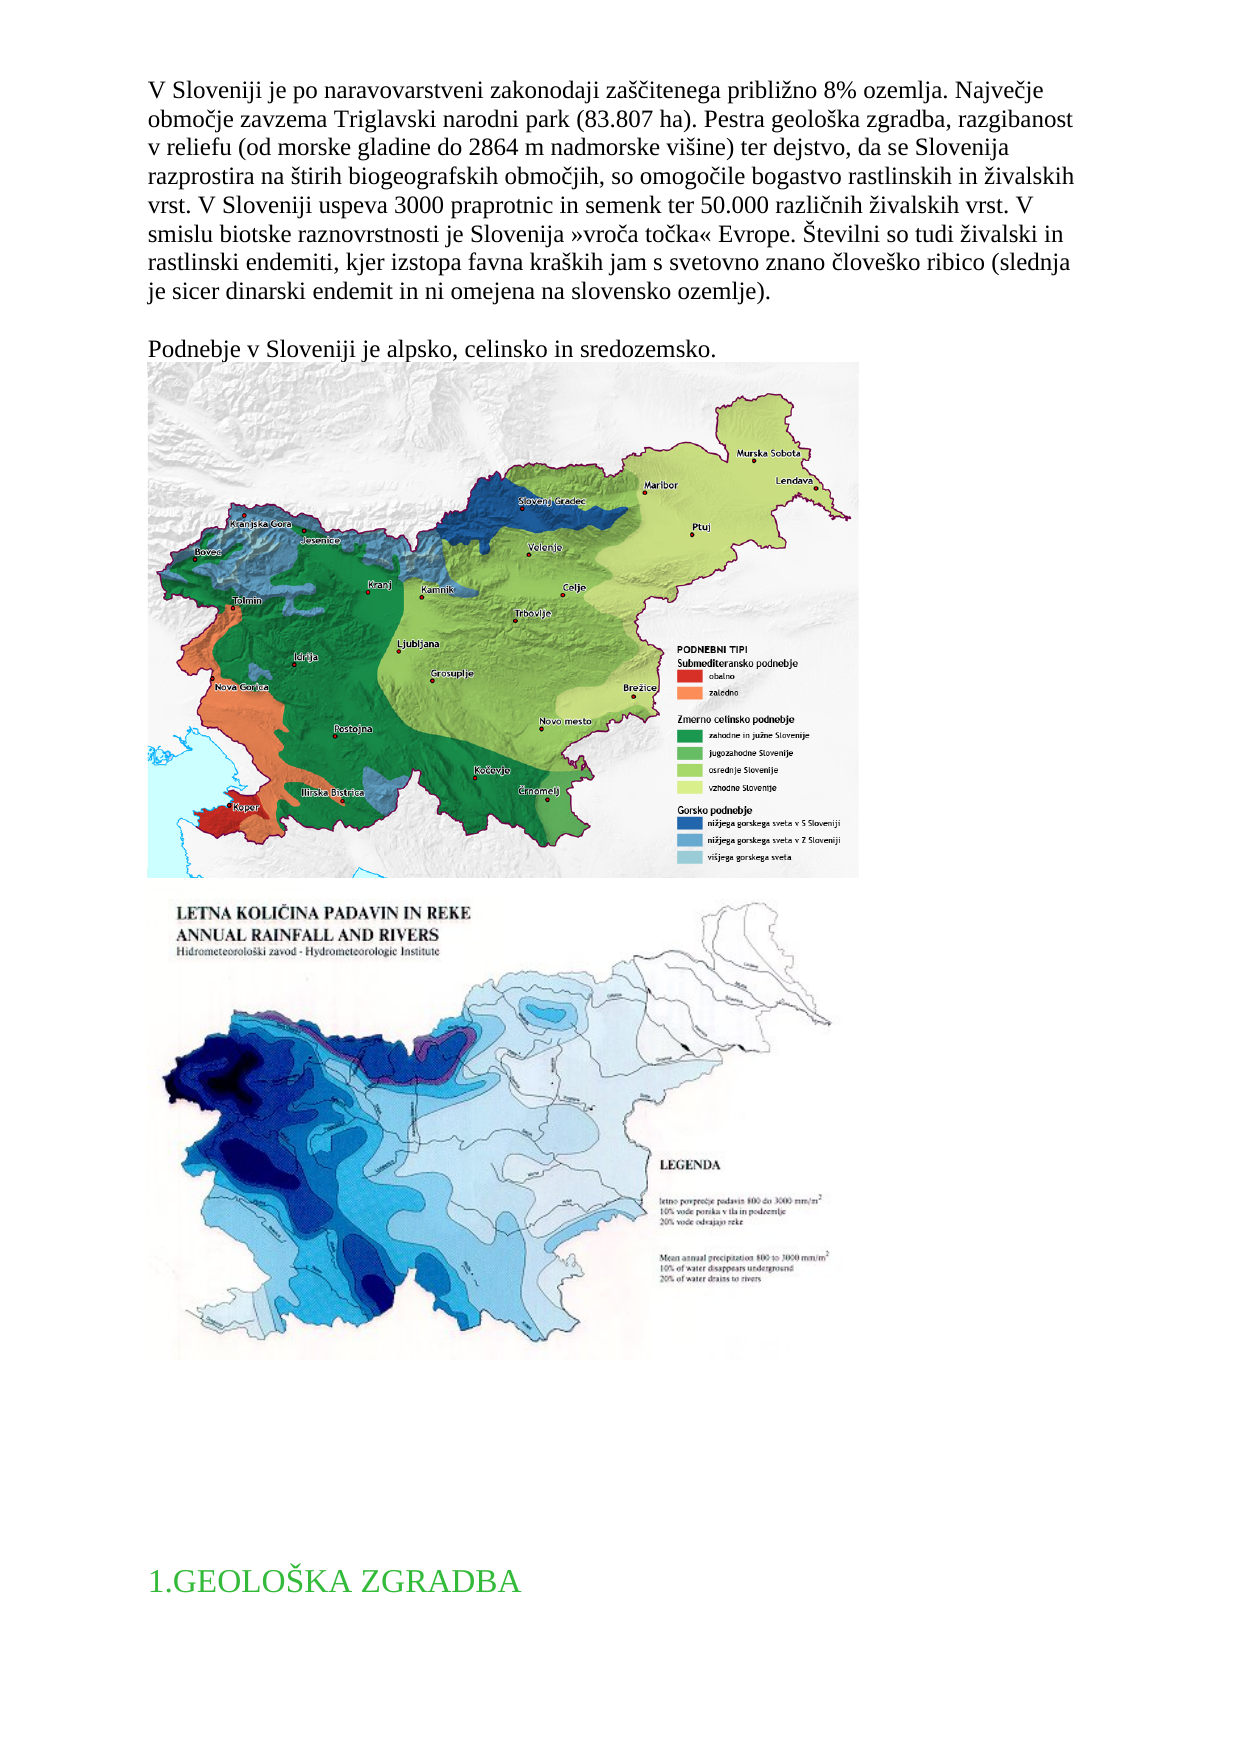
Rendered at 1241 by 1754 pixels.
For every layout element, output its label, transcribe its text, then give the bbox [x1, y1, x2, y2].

text Podnebje v Sloveniji je alpsko, celinsko in sredozemsko. [148, 334, 1092, 362]
text 1.GEOLOŠKA ZGRADBA [148, 1561, 1092, 1599]
text V Sloveniji je po naravovarstveni zakonodaji zaščitenega približno 8% ozemlja. Največje območje zavzema Triglavski narodni park (83.807 ha). Pestra geološka zgradba, razgibanost v reliefu (od morske gladine do 2864 m nadmorske višine) ter dejstvo, da se Slovenija razprostira na štirih biogeografskih območjih, so omogočile bogastvo rastlinskih in živalskih vrst. V Sloveniji uspeva 3000 praprotnic in semenk ter 50.000 različnih živalskih vrst. V smislu biotske raznovrstnosti je Slovenija »vroča točka« Evrope. Številni so tudi živalski in rastlinski endemiti, kjer izstopa favna kraških jam s svetovno znano človeško ribico (slednja je sicer dinarski endemit in ni omejena na slovensko ozemlje). [148, 75, 1092, 305]
picture [147, 362, 861, 1360]
